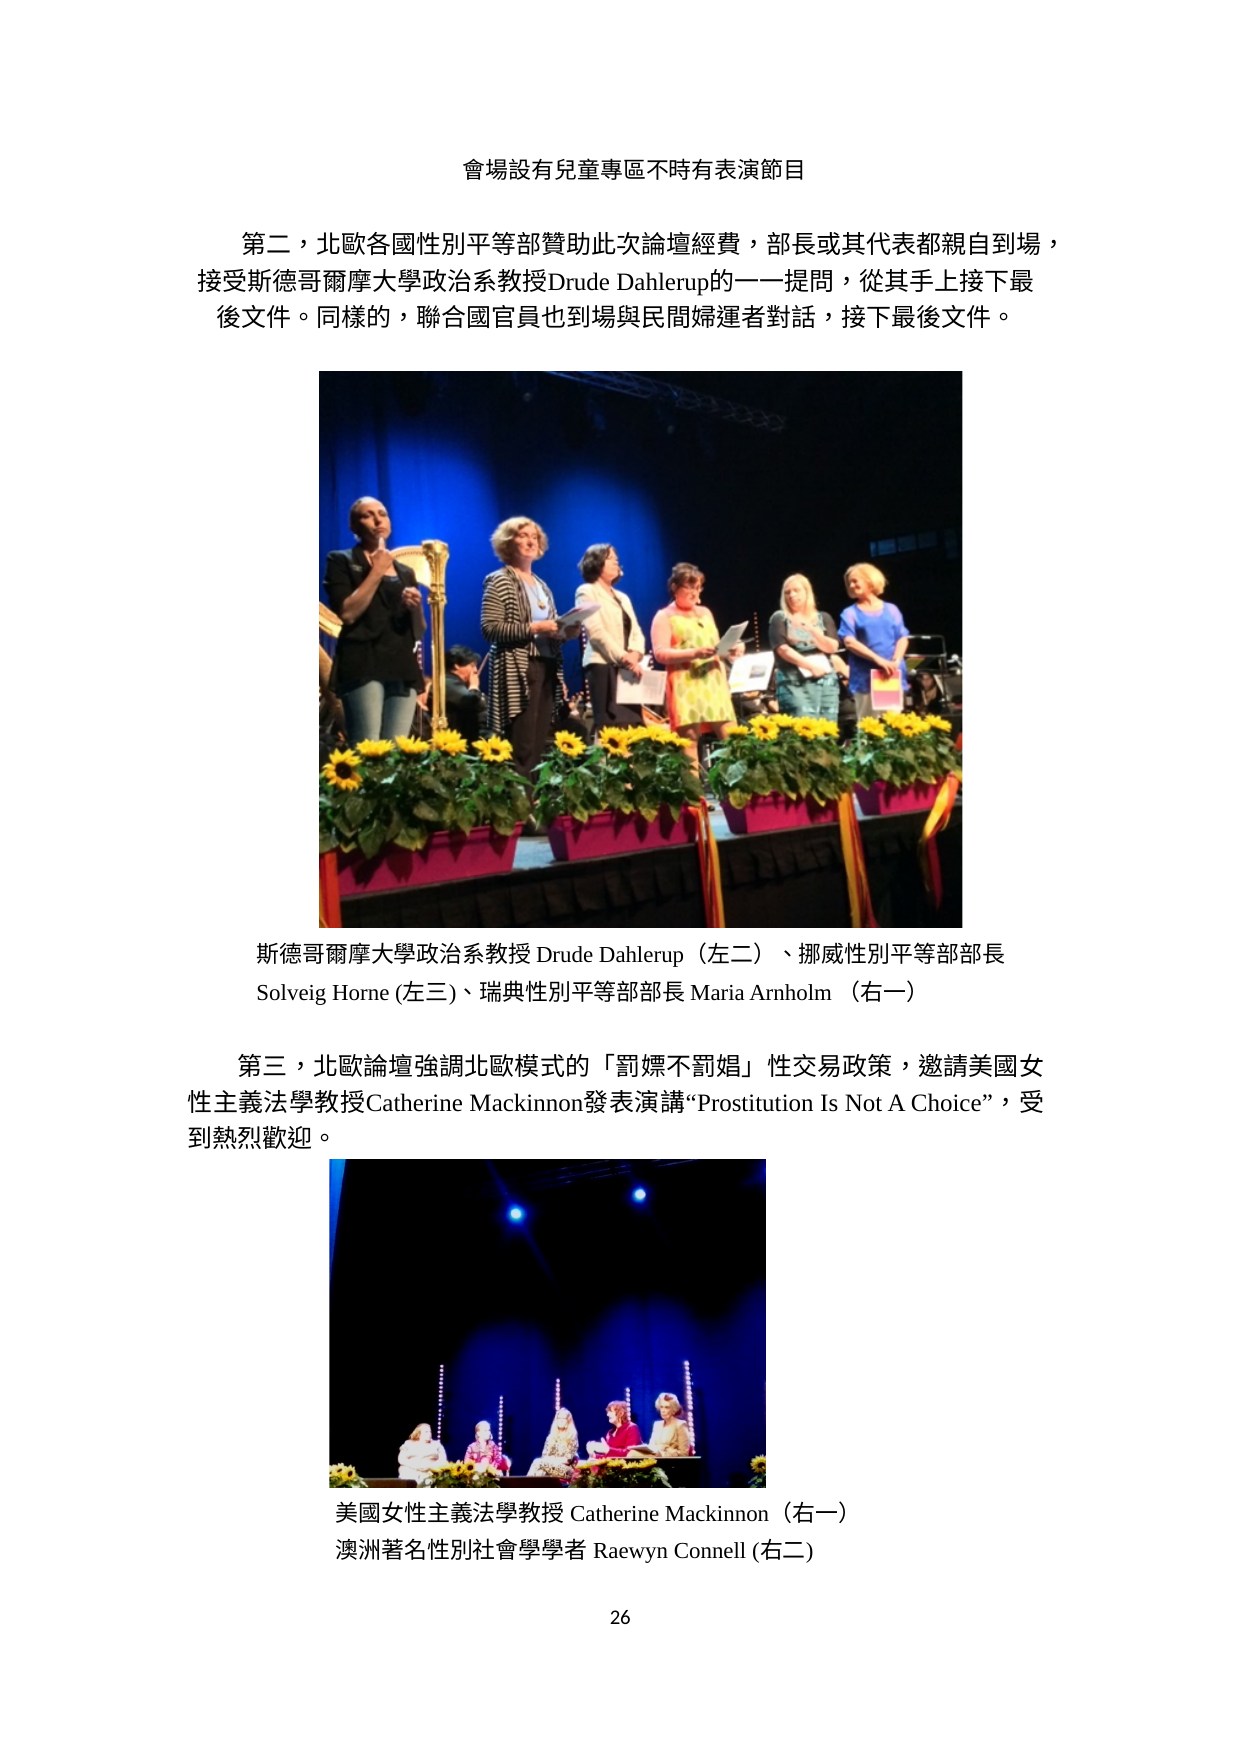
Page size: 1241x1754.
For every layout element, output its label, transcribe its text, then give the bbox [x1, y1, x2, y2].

text 會場設有兒童專區不時有表演節目 [187, 150, 1053, 187]
text Solveig Horne (左三)、瑞典性別平等部部長Maria Arnholm （右一） [187, 971, 1053, 1009]
text 第二，北歐各國性別平等部贊助此次論壇經費，部長或其代表都親自到場，接受斯德哥爾摩大學政治系教授Drude Dahlerup的一一提問，從其手上接下最後文件。同樣的，聯合國官員也到場與民間婦運者對話，接下最後文件。 [187, 225, 1044, 334]
text 斯德哥爾摩大學政治系教授Drude Dahlerup（左二）、挪威性別平等部部長 [187, 934, 1053, 971]
text 澳洲著名性別社會學學者 Raewyn Connell (右二) [187, 1530, 1044, 1567]
picture [329, 1159, 766, 1488]
text 美國女性主義法學教授 Catherine Mackinnon（右一） [187, 1492, 1044, 1530]
text 第三，北歐論壇強調北歐模式的「罰嫖不罰娼」性交易政策，邀請美國女性主義法學教授Catherine Mackinnon發表演講“Prostitution Is Not A Choice”，受到熱烈歡迎。 [187, 1046, 1044, 1155]
picture [319, 371, 963, 928]
